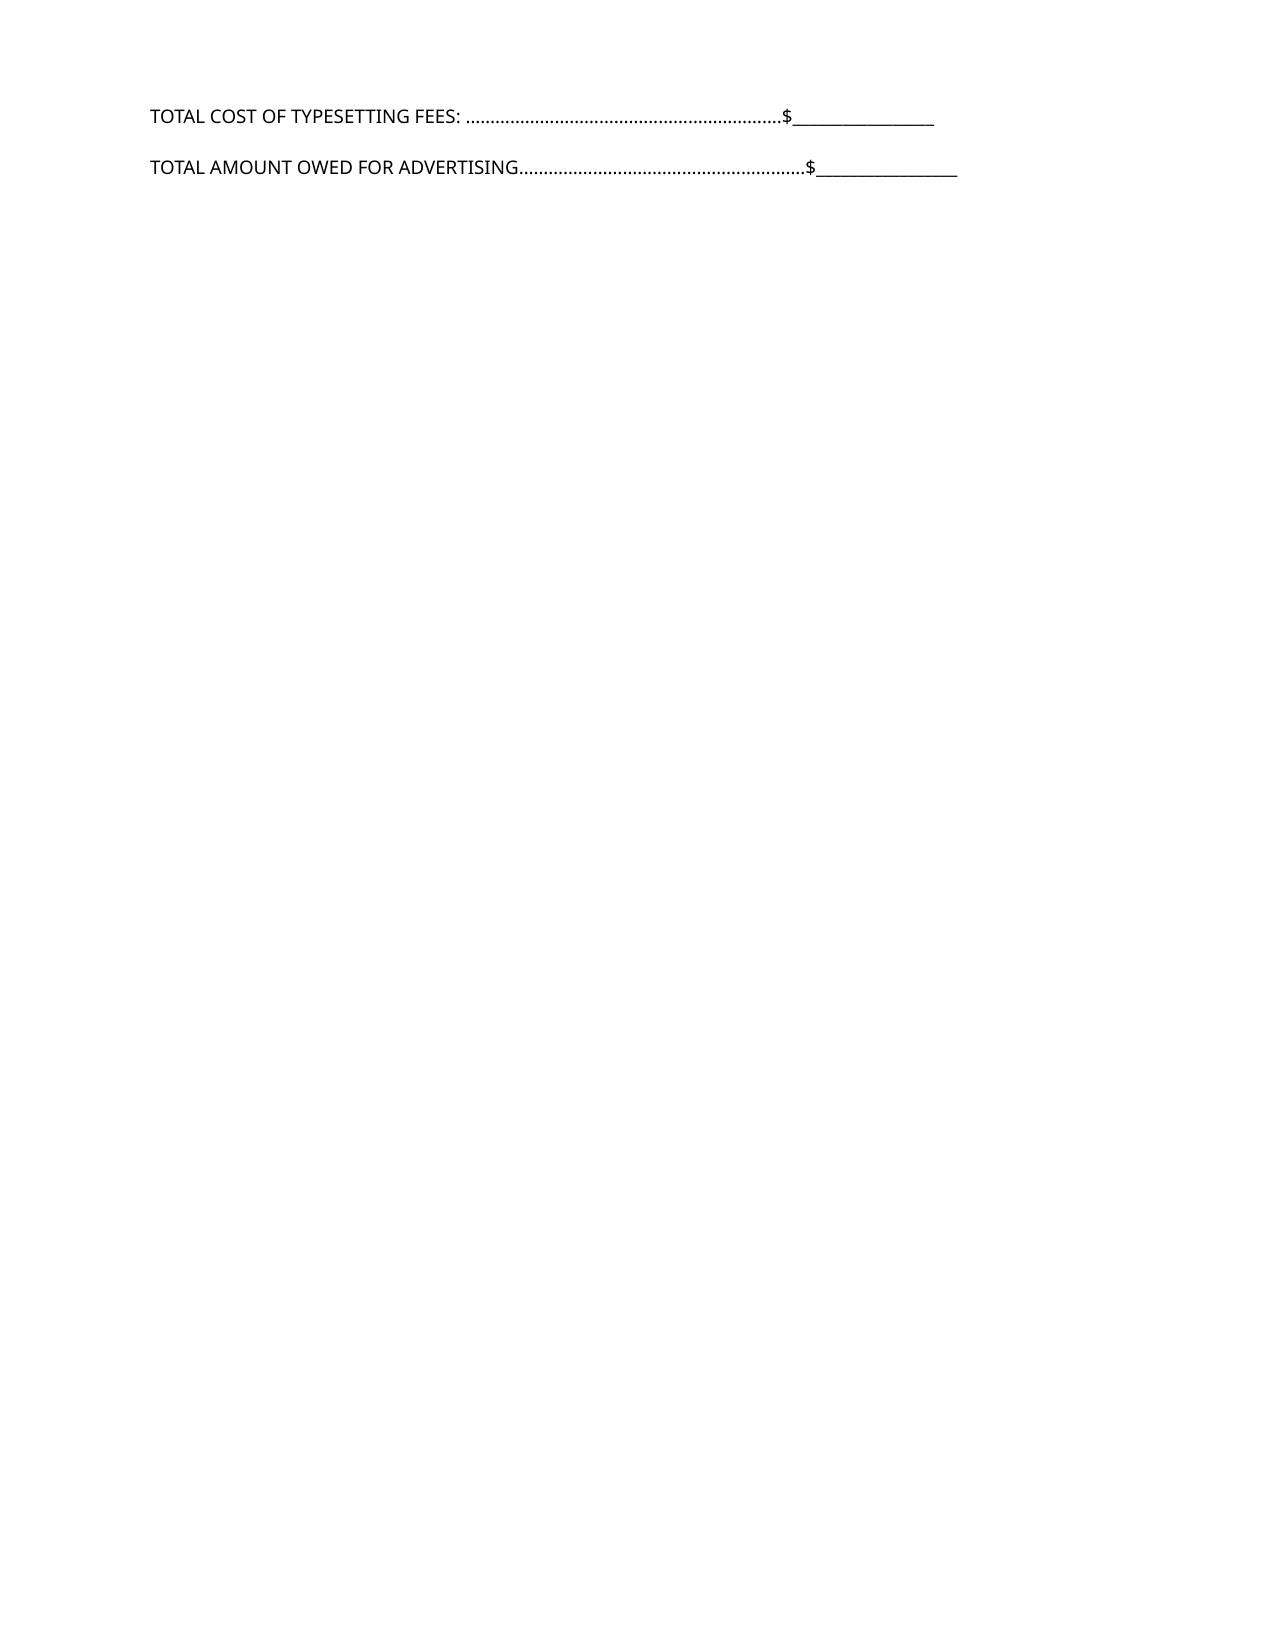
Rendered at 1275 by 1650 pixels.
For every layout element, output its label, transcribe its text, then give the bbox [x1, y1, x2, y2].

text TOTAL COST OF TYPESETTING FEES: ……………………………………………………….$_________________ [150, 104, 1125, 129]
text TOTAL AMOUNT OWED FOR ADVERTISING………………………………………………….$_________________ [150, 154, 1125, 180]
